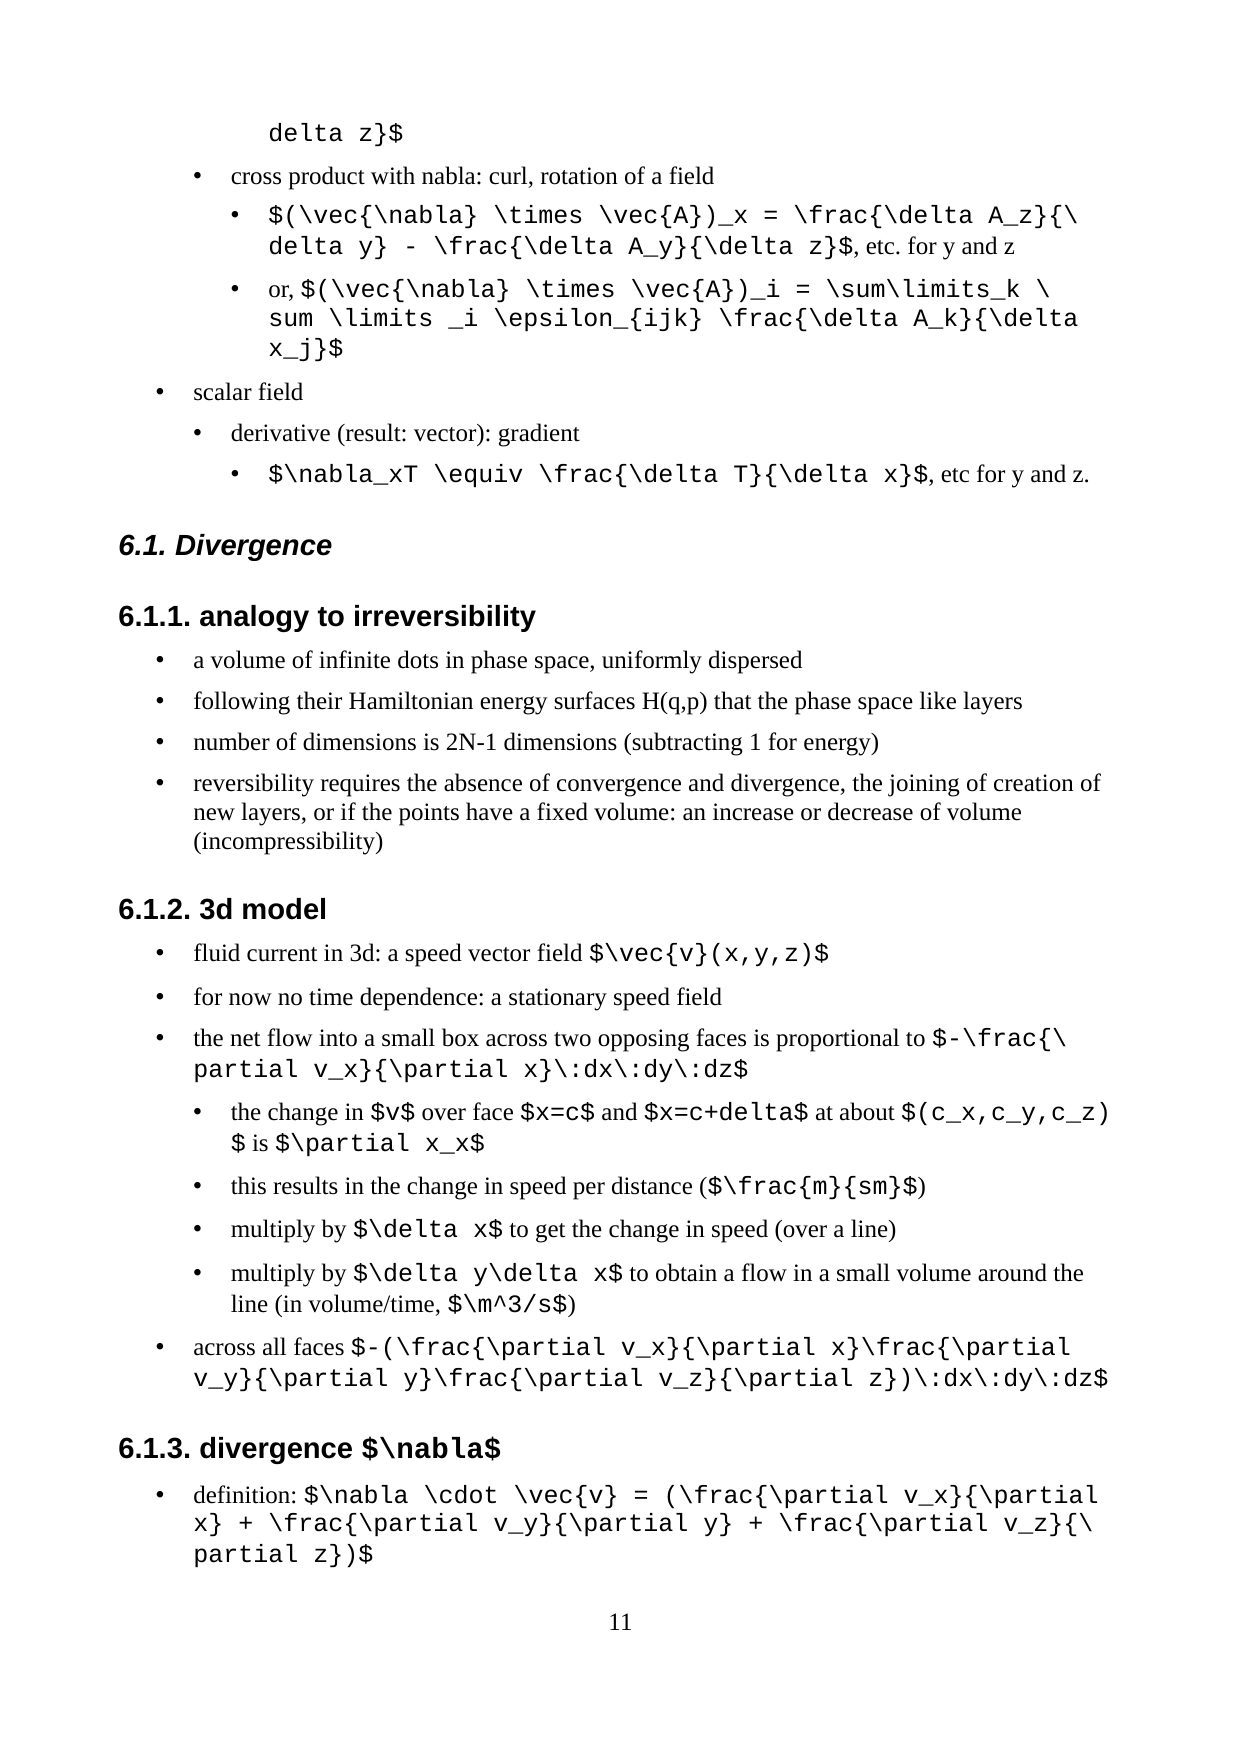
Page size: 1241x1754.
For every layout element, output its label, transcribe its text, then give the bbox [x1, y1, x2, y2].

subtitle 3d model [118, 892, 1122, 926]
list cross product with nabla: curl, rotation of a field [193, 161, 1122, 190]
subtitle Divergence [118, 528, 1122, 561]
list following their Hamiltonian energy surfaces H(q,p) that the phase space like layers [156, 686, 1122, 715]
subtitle divergence $\nabla$ [118, 1431, 1122, 1467]
list a volume of infinite dots in phase space, uniformly dispersed [156, 645, 1122, 673]
list $(\vec{\nabla} \times \vec{A})_x = \frac{\delta A_z}{\delta y} - \frac{\delta A_y}{\delta z}$, etc. for y and z [231, 203, 1122, 262]
list reversibility requires the absence of convergence and divergence, the joining of creation of new layers, or if the points have a fixed volume: an increase or decrease of volume (incompressibility) [156, 768, 1122, 855]
list across all faces $-(\frac{\partial v_x}{\partial x}\frac{\partial v_y}{\partial y}\frac{\partial v_z}{\partial z})\:dx\:dy\:dz$ [156, 1332, 1122, 1394]
list scalar field [156, 377, 1122, 406]
list or, $(\vec{\nabla} \times \vec{A})_i = \sum\limits_k \sum \limits _i \epsilon_{ijk} \frac{\delta A_k}{\delta x_j}$ [231, 274, 1122, 364]
list this results in the change in speed per distance ($\frac{m}{sm}$) [193, 1171, 1122, 1202]
list for now no time dependence: a stationary speed field [156, 982, 1122, 1010]
list delta z}$ [231, 118, 1122, 149]
subtitle analogy to irreversibility [118, 599, 1122, 632]
list $\nabla_xT \equiv \frac{\delta T}{\delta x}$, etc for y and z. [231, 459, 1122, 490]
list derivative (result: vector): gradient [193, 418, 1122, 447]
list definition: $\nabla \cdot \vec{v} = (\frac{\partial v_x}{\partial x} + \frac{\partial v_y}{\partial y} + \frac{\partial v_z}{\partial z})$ [156, 1480, 1122, 1570]
list fluid current in 3d: a speed vector field $\vec{v}(x,y,z)$ [156, 938, 1122, 969]
list the net flow into a small box across two opposing faces is proportional to $-\frac{\partial v_x}{\partial x}\:dx\:dy\:dz$ [156, 1023, 1122, 1084]
list multiply by $\delta x$ to get the change in speed (over a line) [193, 1214, 1122, 1245]
list multiply by $\delta y\delta x$ to obtain a flow in a small volume around the line (in volume/time, $\m^3/s$) [193, 1258, 1122, 1319]
list the change in $v$ over face $x=c$ and $x=c+delta$ at about $(c_x,c_y,c_z)$ is $\partial x_x$ [193, 1097, 1122, 1159]
list number of dimensions is 2N-1 dimensions (subtracting 1 for energy) [156, 727, 1122, 756]
